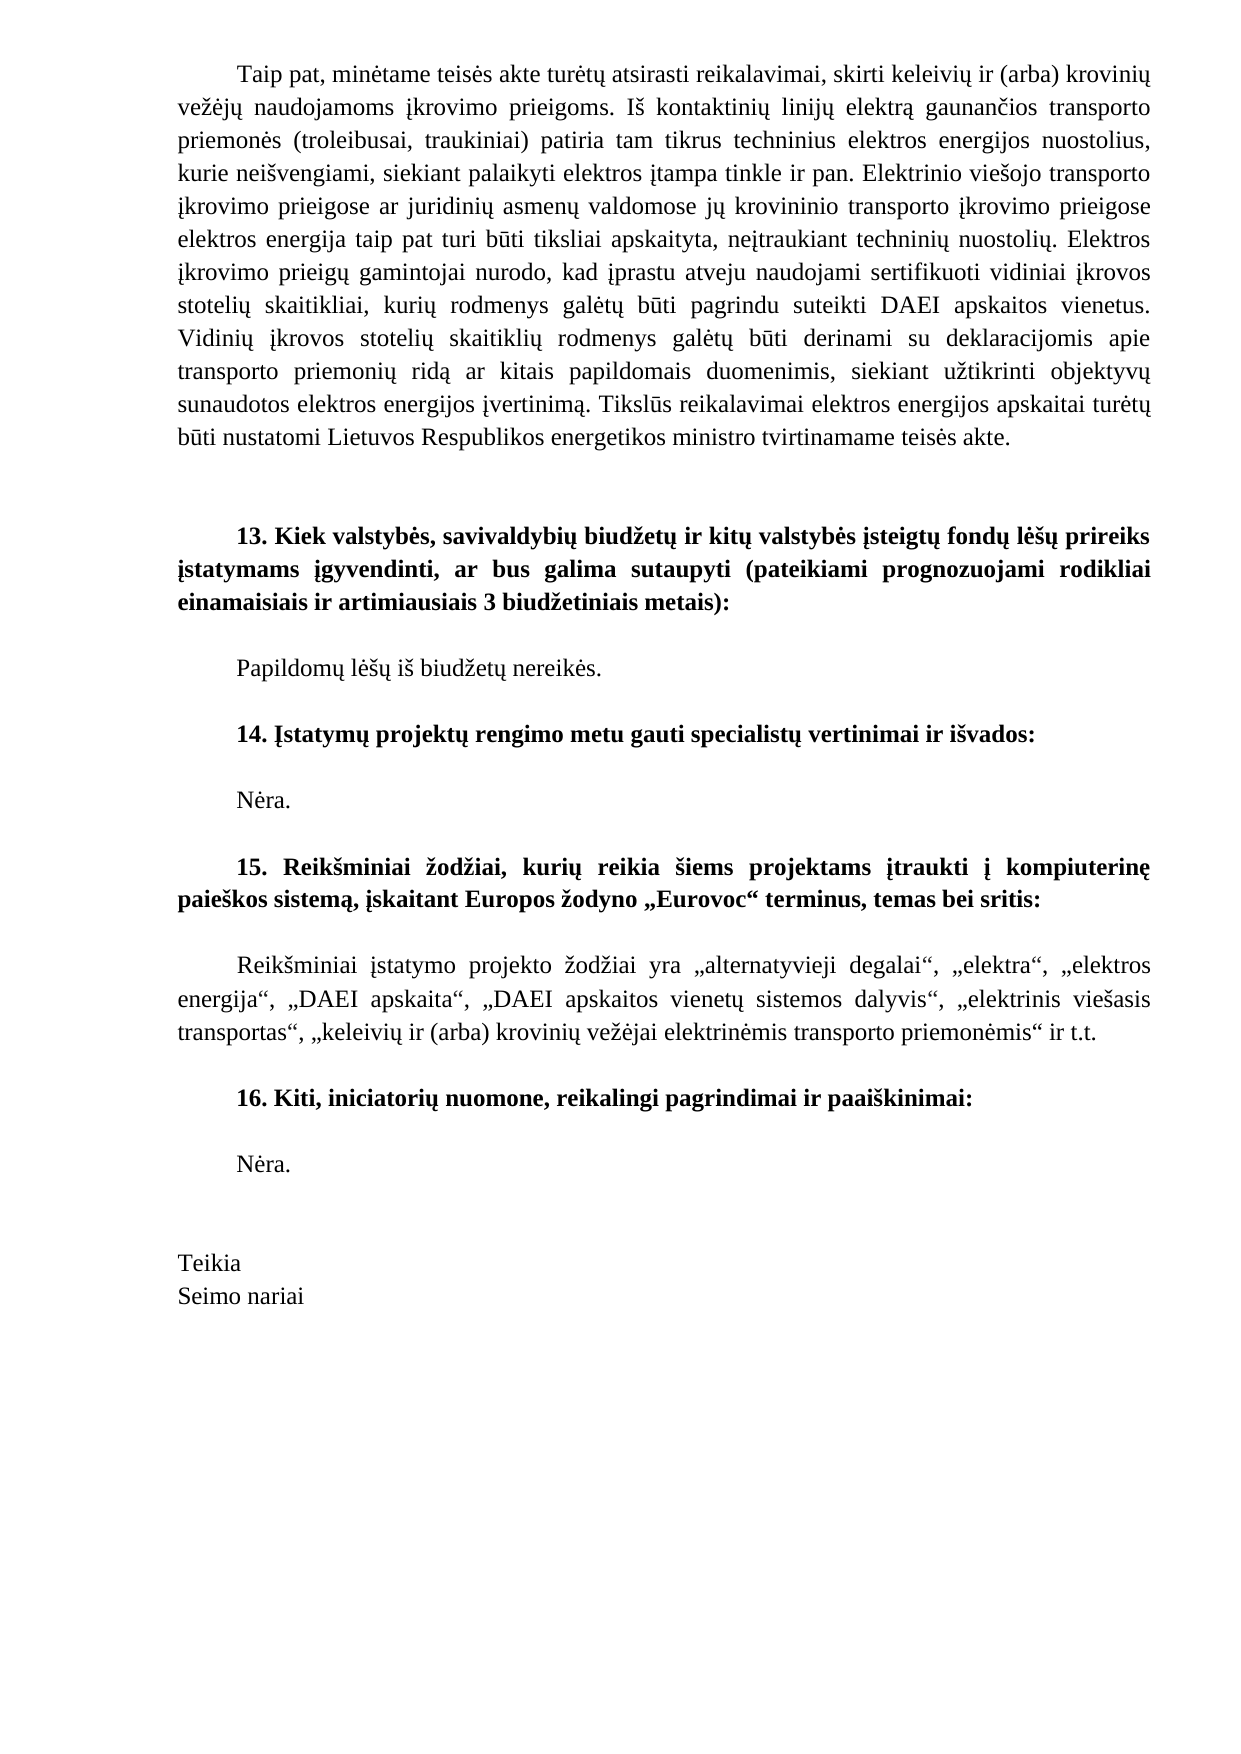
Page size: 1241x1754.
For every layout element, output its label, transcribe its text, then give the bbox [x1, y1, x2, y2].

text 15. Reikšminiai žodžiai, kurių reikia šiems projektams įtraukti į kompiuterinę paieškos sistemą, įskaitant Europos žodyno „Eurovoc“ terminus, temas bei sritis: [177, 852, 1152, 913]
text Seimo nariai [177, 1281, 1152, 1309]
text Teikia [177, 1248, 1152, 1277]
text 13. Kiek valstybės, savivaldybių biudžetų ir kitų valstybės įsteigtų fondų lėšų prireiks įstatymams įgyvendinti, ar bus galima sutaupyti (pateikiami prognozuojami rodikliai einamaisiais ir artimiausiais 3 biudžetiniais metais): [177, 521, 1152, 616]
text 16. Kiti, iniciatorių nuomone, reikalingi pagrindimai ir paaiškinimai: [177, 1083, 1152, 1111]
text Papildomų lėšų iš biudžetų nereikės. [177, 653, 1152, 682]
text Taip pat, minėtame teisės akte turėtų atsirasti reikalavimai, skirti keleivių ir (arba) krovinių vežėjų naudojamoms įkrovimo prieigoms. Iš kontaktinių linijų elektrą gaunančios transporto priemonės (troleibusai, traukiniai) patiria tam tikrus techninius elektros energijos nuostolius, kurie neišvengiami, siekiant palaikyti elektros įtampa tinkle ir pan. Elektrinio viešojo transporto įkrovimo prieigose ar juridinių asmenų valdomose jų krovininio transporto įkrovimo prieigose elektros energija taip pat turi būti tiksliai apskaityta, neįtraukiant techninių nuostolių. Elektros įkrovimo prieigų gamintojai nurodo, kad įprastu atveju naudojami sertifikuoti vidiniai įkrovos stotelių skaitikliai, kurių rodmenys galėtų būti pagrindu suteikti DAEI apskaitos vienetus. Vidinių įkrovos stotelių skaitiklių rodmenys galėtų būti derinami su deklaracijomis apie transporto priemonių ridą ar kitais papildomais duomenimis, siekiant užtikrinti objektyvų sunaudotos elektros energijos įvertinimą. Tikslūs reikalavimai elektros energijos apskaitai turėtų būti nustatomi Lietuvos Respublikos energetikos ministro tvirtinamame teisės akte. [177, 59, 1152, 451]
text Nėra. [177, 786, 1152, 814]
text Nėra. [177, 1149, 1152, 1177]
text Reikšminiai įstatymo projekto žodžiai yra „alternatyvieji degalai“, „elektra“, „elektros energija“, „DAEI apskaita“, „DAEI apskaitos vienetų sistemos dalyvis“, „elektrinis viešasis transportas“, „keleivių ir (arba) krovinių vežėjai elektrinėmis transporto priemonėmis“ ir t.t. [177, 951, 1151, 1045]
text 14. Įstatymų projektų rengimo metu gauti specialistų vertinimai ir išvados: [177, 719, 1152, 748]
